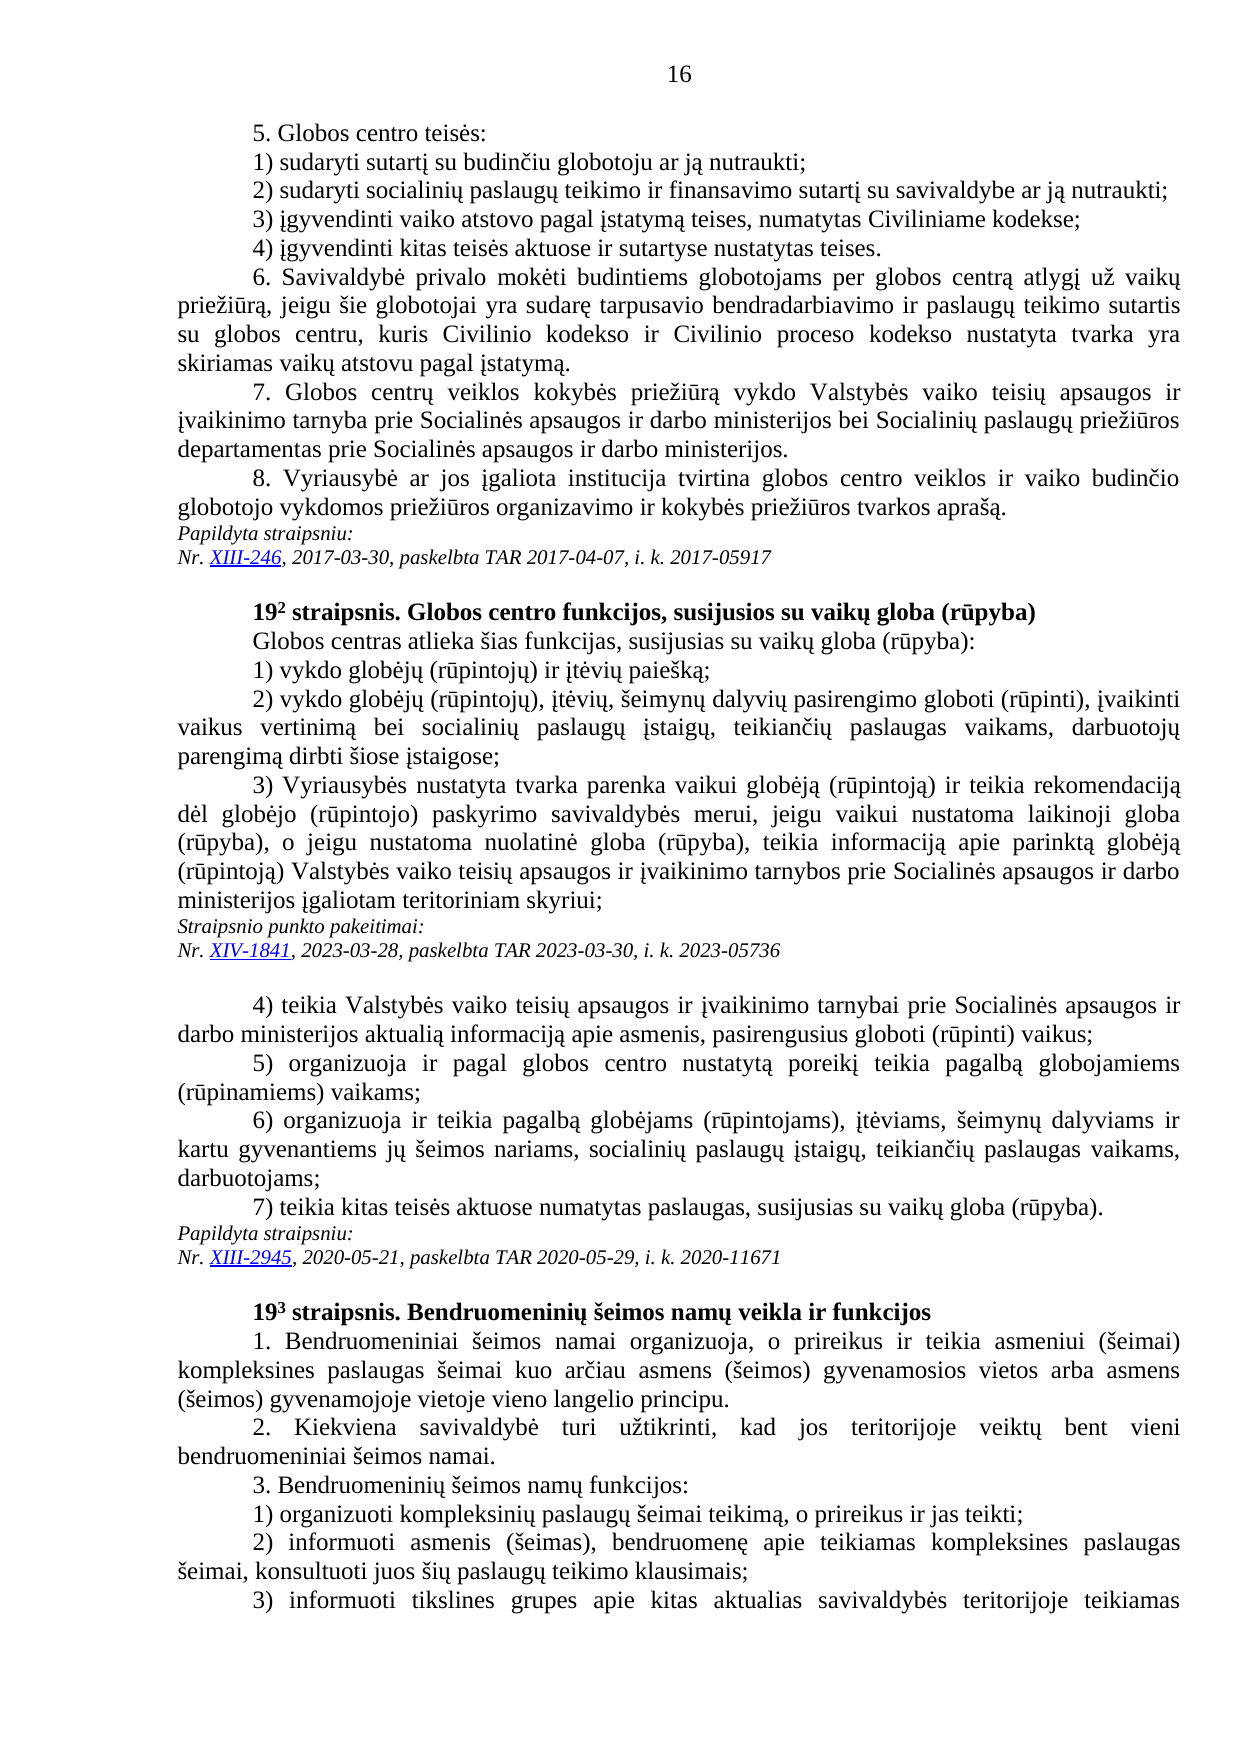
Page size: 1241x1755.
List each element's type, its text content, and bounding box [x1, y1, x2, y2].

text 1) organizuoti kompleksinių paslaugų šeimai teikimą, o prireikus ir jas teikti; [177, 1499, 1181, 1527]
text 2) sudaryti socialinių paslaugų teikimo ir finansavimo sutartį su savivaldybe ar ją nutraukti; [177, 176, 1181, 204]
text 2) informuoti asmenis (šeimas), bendruomenę apie teikiamas kompleksines paslaugas šeimai, konsultuoti juos šių paslaugų teikimo klausimais; [177, 1527, 1181, 1585]
text 1) sudaryti sutartį su budinčiu globotoju ar ją nutraukti; [177, 147, 1181, 176]
text 6) organizuoja ir teikia pagalbą globėjams (rūpintojams), įtėviams, šeimynų dalyviams ir kartu gyvenantiems jų šeimos nariams, socialinių paslaugų įstaigų, teikiančių paslaugas vaikams, darbuotojams; [177, 1106, 1181, 1192]
text 4) teikia Valstybės vaiko teisių apsaugos ir įvaikinimo tarnybai prie Socialinės apsaugos ir darbo ministerijos aktualią informaciją apie asmenis, pasirengusius globoti (rūpinti) vaikus; [177, 991, 1181, 1048]
text Nr. XIII-246, 2017-03-30, paskelbta TAR 2017-04-07, i. k. 2017-05917 [177, 545, 1181, 569]
text 3. Bendruomeninių šeimos namų funkcijos: [177, 1470, 1181, 1499]
text 3) Vyriausybės nustatyta tvarka parenka vaikui globėją (rūpintoją) ir teikia rekomendaciją dėl globėjo (rūpintojo) paskyrimo savivaldybės merui, jeigu vaikui nustatoma laikinoji globa (rūpyba), o jeigu nustatoma nuolatinė globa (rūpyba), teikia informaciją apie parinktą globėją (rūpintoją) Valstybės vaiko teisių apsaugos ir įvaikinimo tarnybos prie Socialinės apsaugos ir darbo ministerijos įgaliotam teritoriniam skyriui; [177, 770, 1181, 914]
text 193 straipsnis. Bendruomeninių šeimos namų veikla ir funkcijos [177, 1297, 1181, 1326]
text 1) vykdo globėjų (rūpintojų) ir įtėvių paiešką; [177, 655, 1181, 684]
text 1. Bendruomeniniai šeimos namai organizuoja, o prireikus ir teikia asmeniui (šeimai) kompleksines paslaugas šeimai kuo arčiau asmens (šeimos) gyvenamosios vietos arba asmens (šeimos) gyvenamojoje vietoje vieno langelio principu. [177, 1326, 1181, 1412]
text 2) vykdo globėjų (rūpintojų), įtėvių, šeimynų dalyvių pasirengimo globoti (rūpinti), įvaikinti vaikus vertinimą bei socialinių paslaugų įstaigų, teikiančių paslaugas vaikams, darbuotojų parengimą dirbti šiose įstaigose; [177, 684, 1181, 770]
text 3) įgyvendinti vaiko atstovo pagal įstatymą teises, numatytas Civiliniame kodekse; [177, 204, 1181, 233]
text Globos centras atlieka šias funkcijas, susijusias su vaikų globa (rūpyba): [177, 626, 1181, 655]
text 7. Globos centrų veiklos kokybės priežiūrą vykdo Valstybės vaiko teisių apsaugos ir įvaikinimo tarnyba prie Socialinės apsaugos ir darbo ministerijos bei Socialinių paslaugų priežiūros departamentas prie Socialinės apsaugos ir darbo ministerijos. [177, 377, 1181, 463]
text Papildyta straipsniu: [177, 1221, 1181, 1245]
text Nr. XIII-2945, 2020-05-21, paskelbta TAR 2020-05-29, i. k. 2020-11671 [177, 1245, 1181, 1269]
text 7) teikia kitas teisės aktuose numatytas paslaugas, susijusias su vaikų globa (rūpyba). [177, 1192, 1181, 1221]
text Straipsnio punkto pakeitimai: [177, 914, 1181, 938]
text 5. Globos centro teisės: [177, 118, 1181, 147]
text 2. Kiekviena savivaldybė turi užtikrinti, kad jos teritorijoje veiktų bent vieni bendruomeniniai šeimos namai. [177, 1412, 1181, 1470]
text 192 straipsnis. Globos centro funkcijos, susijusios su vaikų globa (rūpyba) [177, 597, 1181, 626]
text 4) įgyvendinti kitas teisės aktuose ir sutartyse nustatytas teises. [177, 233, 1181, 262]
text 6. Savivaldybė privalo mokėti budintiems globotojams per globos centrą atlygį už vaikų priežiūrą, jeigu šie globotojai yra sudarę tarpusavio bendradarbiavimo ir paslaugų teikimo sutartis su globos centru, kuris Civilinio kodekso ir Civilinio proceso kodekso nustatyta tvarka yra skiriamas vaikų atstovu pagal įstatymą. [177, 262, 1181, 377]
text Papildyta straipsniu: [177, 521, 1181, 545]
text Nr. XIV-1841, 2023-03-28, paskelbta TAR 2023-03-30, i. k. 2023-05736 [177, 938, 1181, 962]
text 8. Vyriausybė ar jos įgaliota institucija tvirtina globos centro veiklos ir vaiko budinčio globotojo vykdomos priežiūros organizavimo ir kokybės priežiūros tvarkos aprašą. [177, 463, 1181, 521]
text 3) informuoti tikslines grupes apie kitas aktualias savivaldybės teritorijoje teikiamas [177, 1585, 1181, 1614]
text 5) organizuoja ir pagal globos centro nustatytą poreikį teikia pagalbą globojamiems (rūpinamiems) vaikams; [177, 1048, 1181, 1106]
